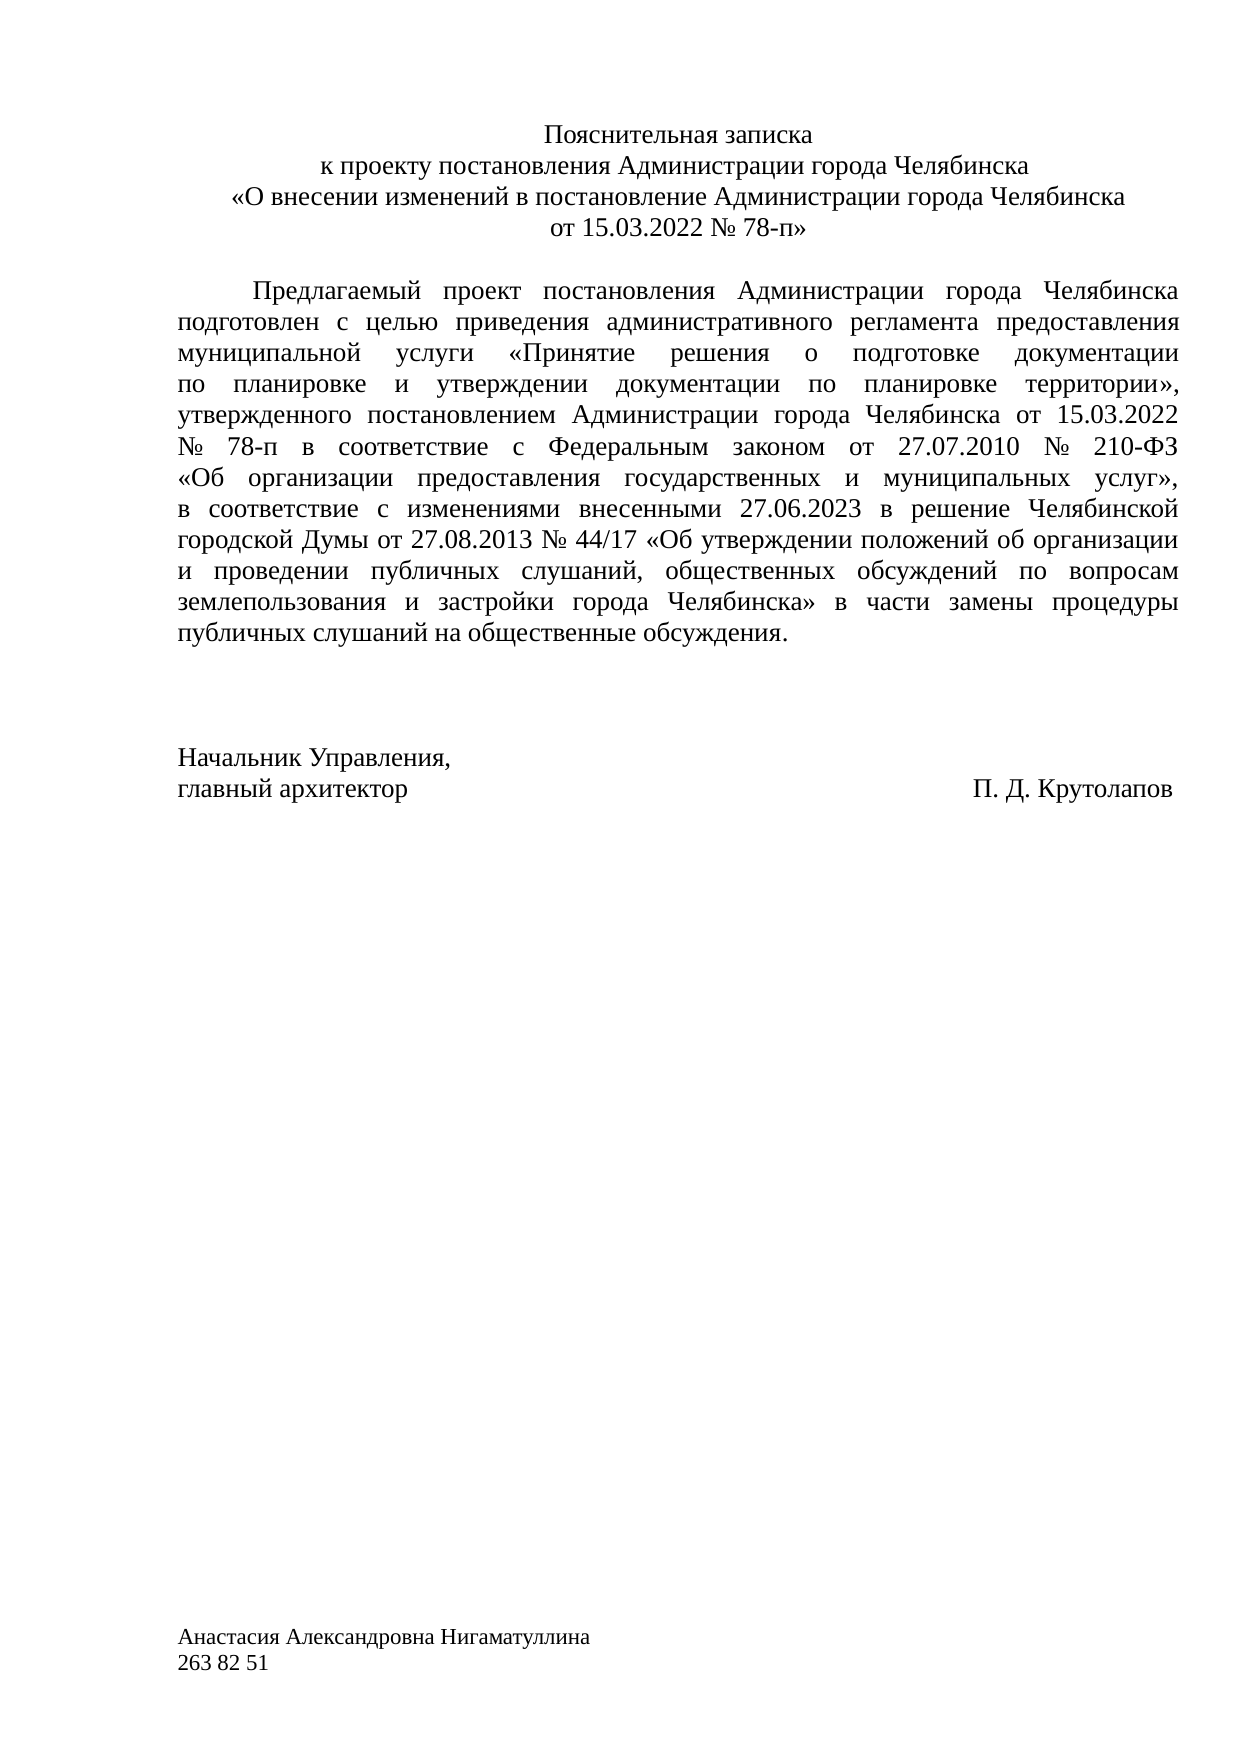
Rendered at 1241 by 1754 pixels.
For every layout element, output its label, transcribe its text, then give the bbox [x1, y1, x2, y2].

text 263 82 51 [177, 1649, 1181, 1675]
text главный архитектор П. Д. Крутолапов [177, 772, 1179, 803]
text «О внесении изменений в постановление Администрации города Челябинска от 15.03.2022 № 78-п» [177, 180, 1179, 243]
text Начальник Управления, [177, 741, 1179, 772]
text к проекту постановления Администрации города Челябинска [177, 149, 1179, 180]
text Предлагаемый проект постановления Администрации города Челябинска подготовлен с целью приведения административного регламента предоставления муниципальной услуги «Принятие решения о подготовке документации по планировке и утверждении документации по планировке территории», утвержденного постановлением Администрации города Челябинска от 15.03.2022 № 78-п в соответствие с Федеральным законом от 27.07.2010 № 210-ФЗ «Об организации предоставления государственных и муниципальных услуг», в соответствие с изменениями внесенными 27.06.2023 в решение Челябинской городской Думы от 27.08.2013 № 44/17 «Об утверждении положений об организации и проведении публичных слушаний, общественных обсуждений по вопросам землепользования и застройки города Челябинска» в части замены процедуры публичных слушаний на общественные обсуждения. [177, 274, 1179, 648]
text Пояснительная записка [177, 118, 1179, 149]
text Анастасия Александровна Нигаматуллина [177, 1623, 1181, 1649]
